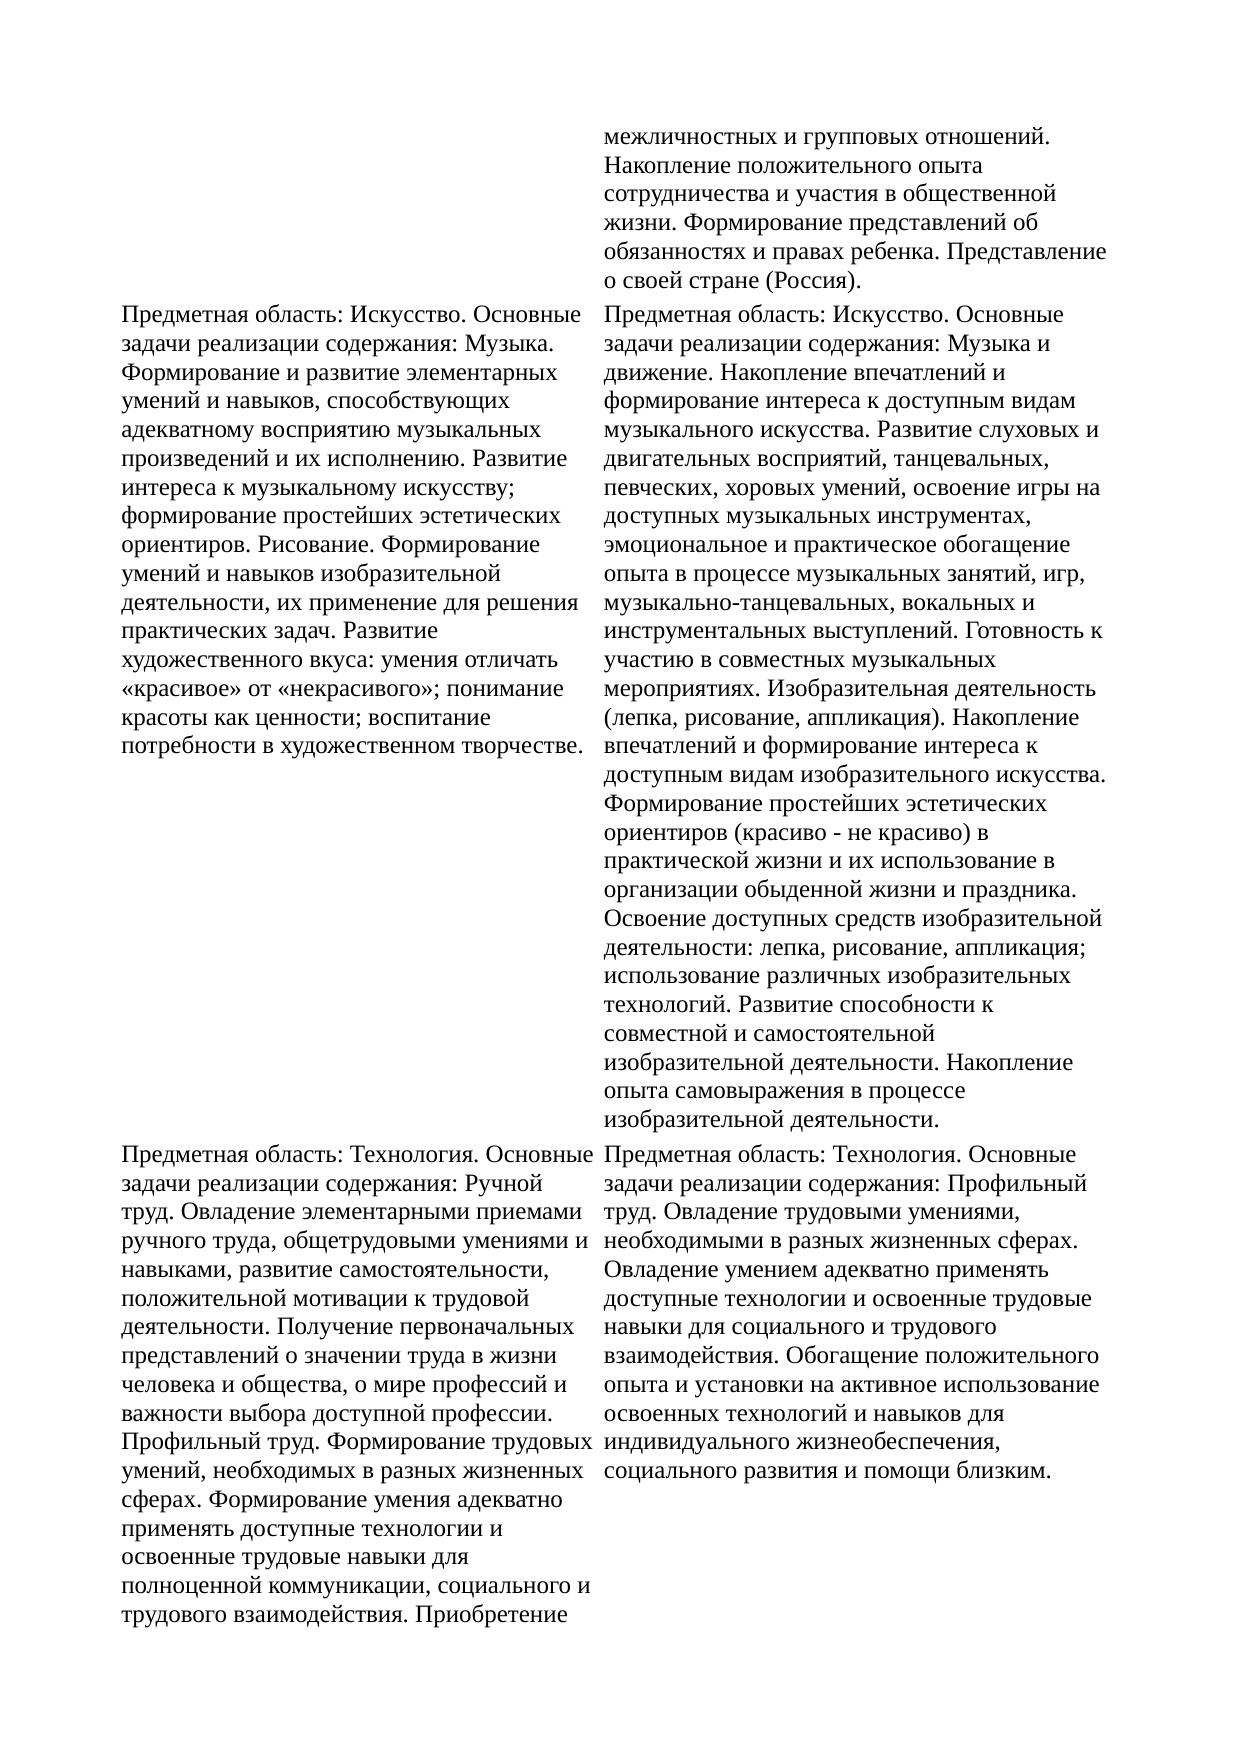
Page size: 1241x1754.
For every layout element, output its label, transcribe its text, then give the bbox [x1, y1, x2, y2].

table_cell межличностных и групповых отношений. Накопление положительного опыта сотрудничества и участия в общественной жизни. Формирование представлений об обязанностях и правах ребенка. Представление о своей стране (Россия). [601, 118, 1122, 296]
table_cell Предметная область: Технология. Основные задачи реализации содержания: Ручной труд. Овладение элементарными приемами ручного труда, общетрудовыми умениями и навыками, развитие самостоятельности, положительной мотивации к трудовой деятельности. Получение первоначальных представлений о значении труда в жизни человека и общества, о мире профессий и важности выбора доступной профессии. Профильный труд. Формирование трудовых умений, необходимых в разных жизненных сферах. Формирование умения адекватно применять доступные технологии и освоенные трудовые навыки для полноценной коммуникации, социального и трудового взаимодействия. Приобретение [118, 1136, 601, 1631]
table_cell Предметная область: Искусство. Основные задачи реализации содержания: Музыка и движение. Накопление впечатлений и формирование интереса к доступным видам музыкального искусства. Развитие слуховых и двигательных восприятий, танцевальных, певческих, хоровых умений, освоение игры на доступных музыкальных инструментах, эмоциональное и практическое обогащение опыта в процессе музыкальных занятий, игр, музыкально-танцевальных, вокальных и инструментальных выступлений. Готовность к участию в совместных музыкальных мероприятиях. Изобразительная деятельность (лепка, рисование, аппликация). Накопление впечатлений и формирование интереса к доступным видам изобразительного искусства. Формирование простейших эстетических ориентиров (красиво - не красиво) в практической жизни и их использование в организации обыденной жизни и праздника. Освоение доступных средств изобразительной деятельности: лепка, рисование, аппликация; использование различных изобразительных технологий. Развитие способности к совместной и самостоятельной изобразительной деятельности. Накопление опыта самовыражения в процессе изобразительной деятельности. [601, 296, 1122, 1136]
table_cell Предметная область: Технология. Основные задачи реализации содержания: Профильный труд. Овладение трудовыми умениями, необходимыми в разных жизненных сферах. Овладение умением адекватно применять доступные технологии и освоенные трудовые навыки для социального и трудового взаимодействия. Обогащение положительного опыта и установки на активное использование освоенных технологий и навыков для индивидуального жизнеобеспечения, социального развития и помощи близким. [601, 1136, 1122, 1631]
table_cell [118, 118, 601, 296]
table_cell Предметная область: Искусство. Основные задачи реализации содержания: Музыка. Формирование и развитие элементарных умений и навыков, способствующих адекватному восприятию музыкальных произведений и их исполнению. Развитие интереса к музыкальному искусству; формирование простейших эстетических ориентиров. Рисование. Формирование умений и навыков изобразительной деятельности, их применение для решения практических задач. Развитие художественного вкуса: умения отличать «красивое» от «некрасивого»; понимание красоты как ценности; воспитание потребности в художественном творчестве. [118, 296, 601, 1136]
